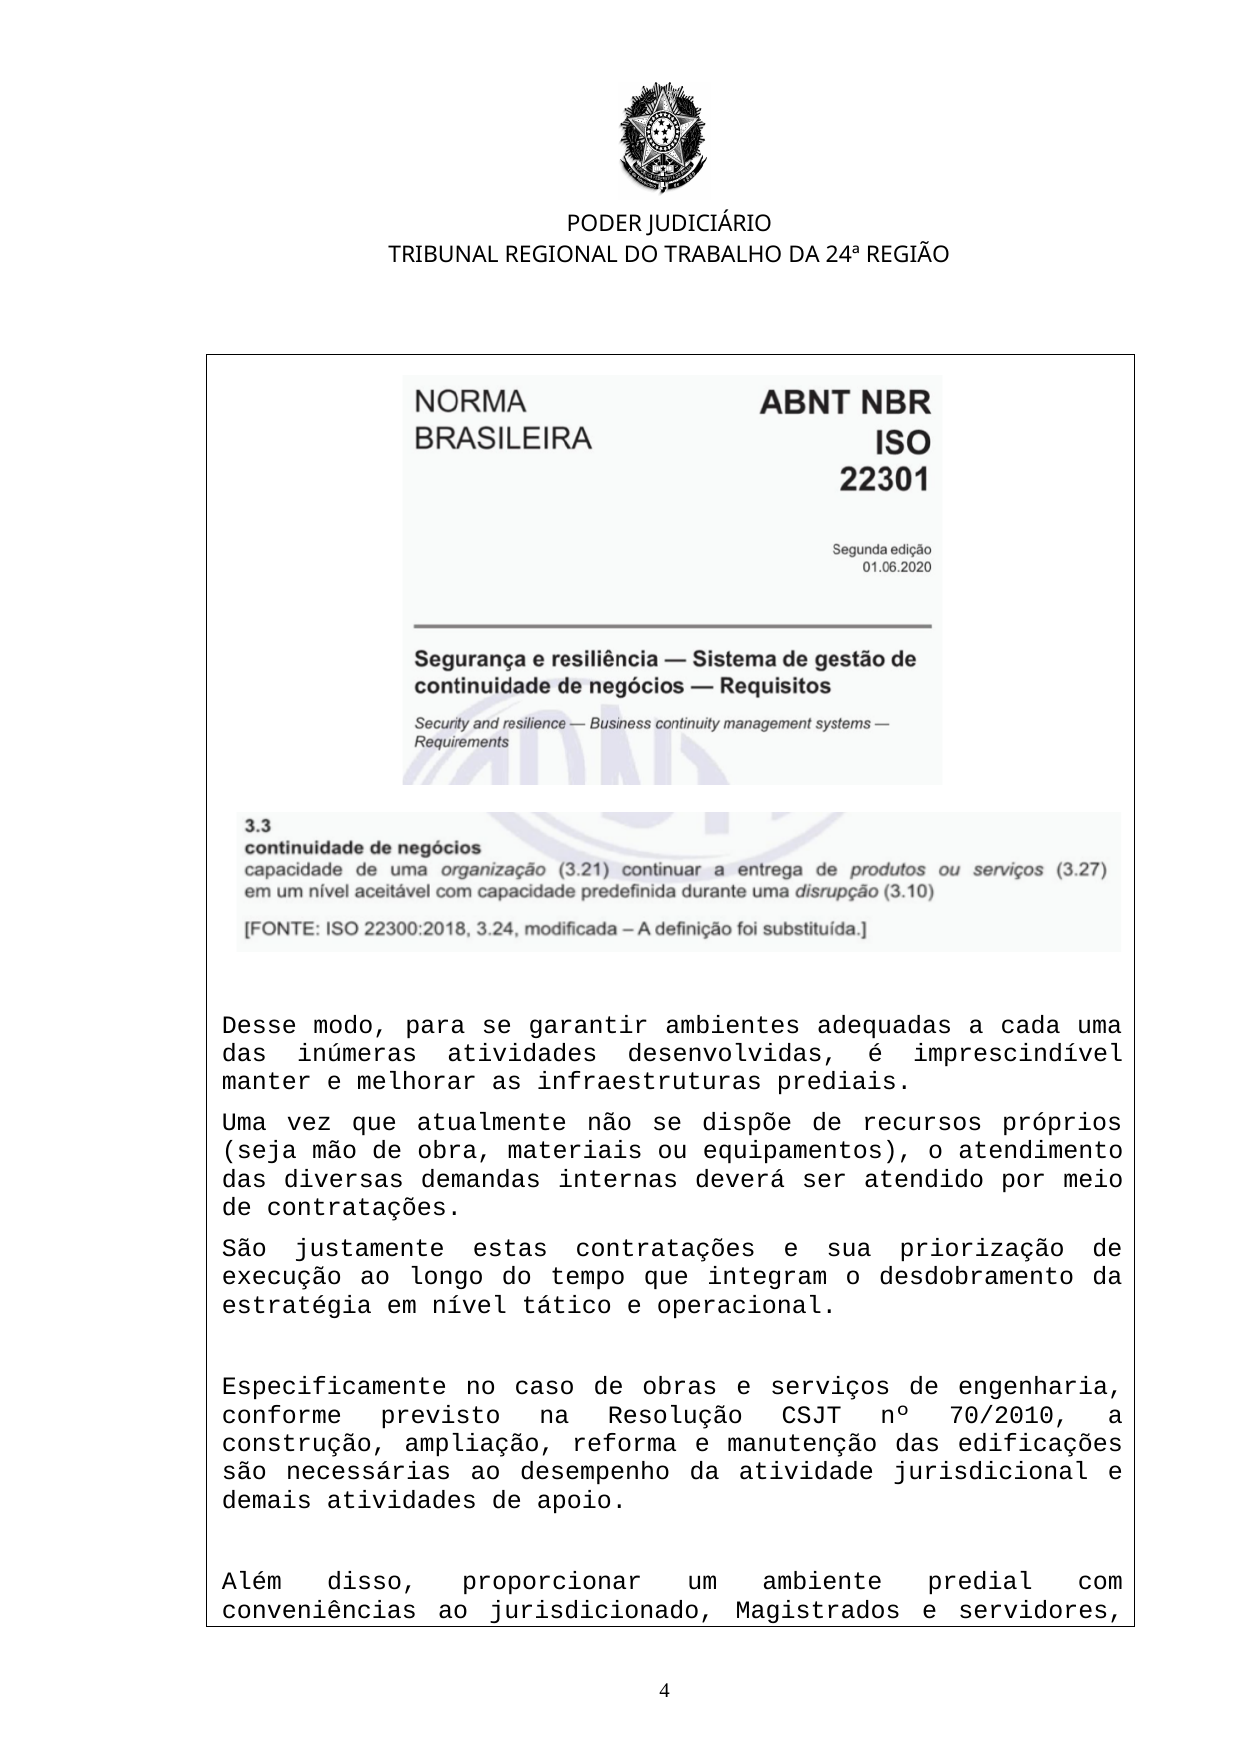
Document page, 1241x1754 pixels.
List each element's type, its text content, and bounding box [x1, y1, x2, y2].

picture [618, 82, 711, 200]
table_cell Desse modo, para se garantir ambientes adequadas a cada uma das inúmeras atividades desenvolvidas, é imprescindível manter e melhorar as infraestruturas prediais. Uma vez que atualmente não se dispõe de recursos próprios (seja mão de obra, materiais ou equipamentos), o atendimento das diversas demandas internas deverá ser atendido por meio de contratações. São justamente estas contratações e sua priorização de execução ao longo do tempo que integram o desdobramento da estratégia em nível tático e operacional. Especificamente no caso de obras e serviços de engenharia, conforme previsto na Resolução CSJT nº 70/2010, a construção, ampliação, reforma e manutenção das edificações são necessárias ao desempenho da atividade jurisdicional e demais atividades de apoio. Além disso, proporcionar um ambiente predial com conveniências ao jurisdicionado, Magistrados e servidores, [207, 355, 1134, 1626]
picture [402, 375, 943, 785]
picture [236, 812, 1122, 952]
